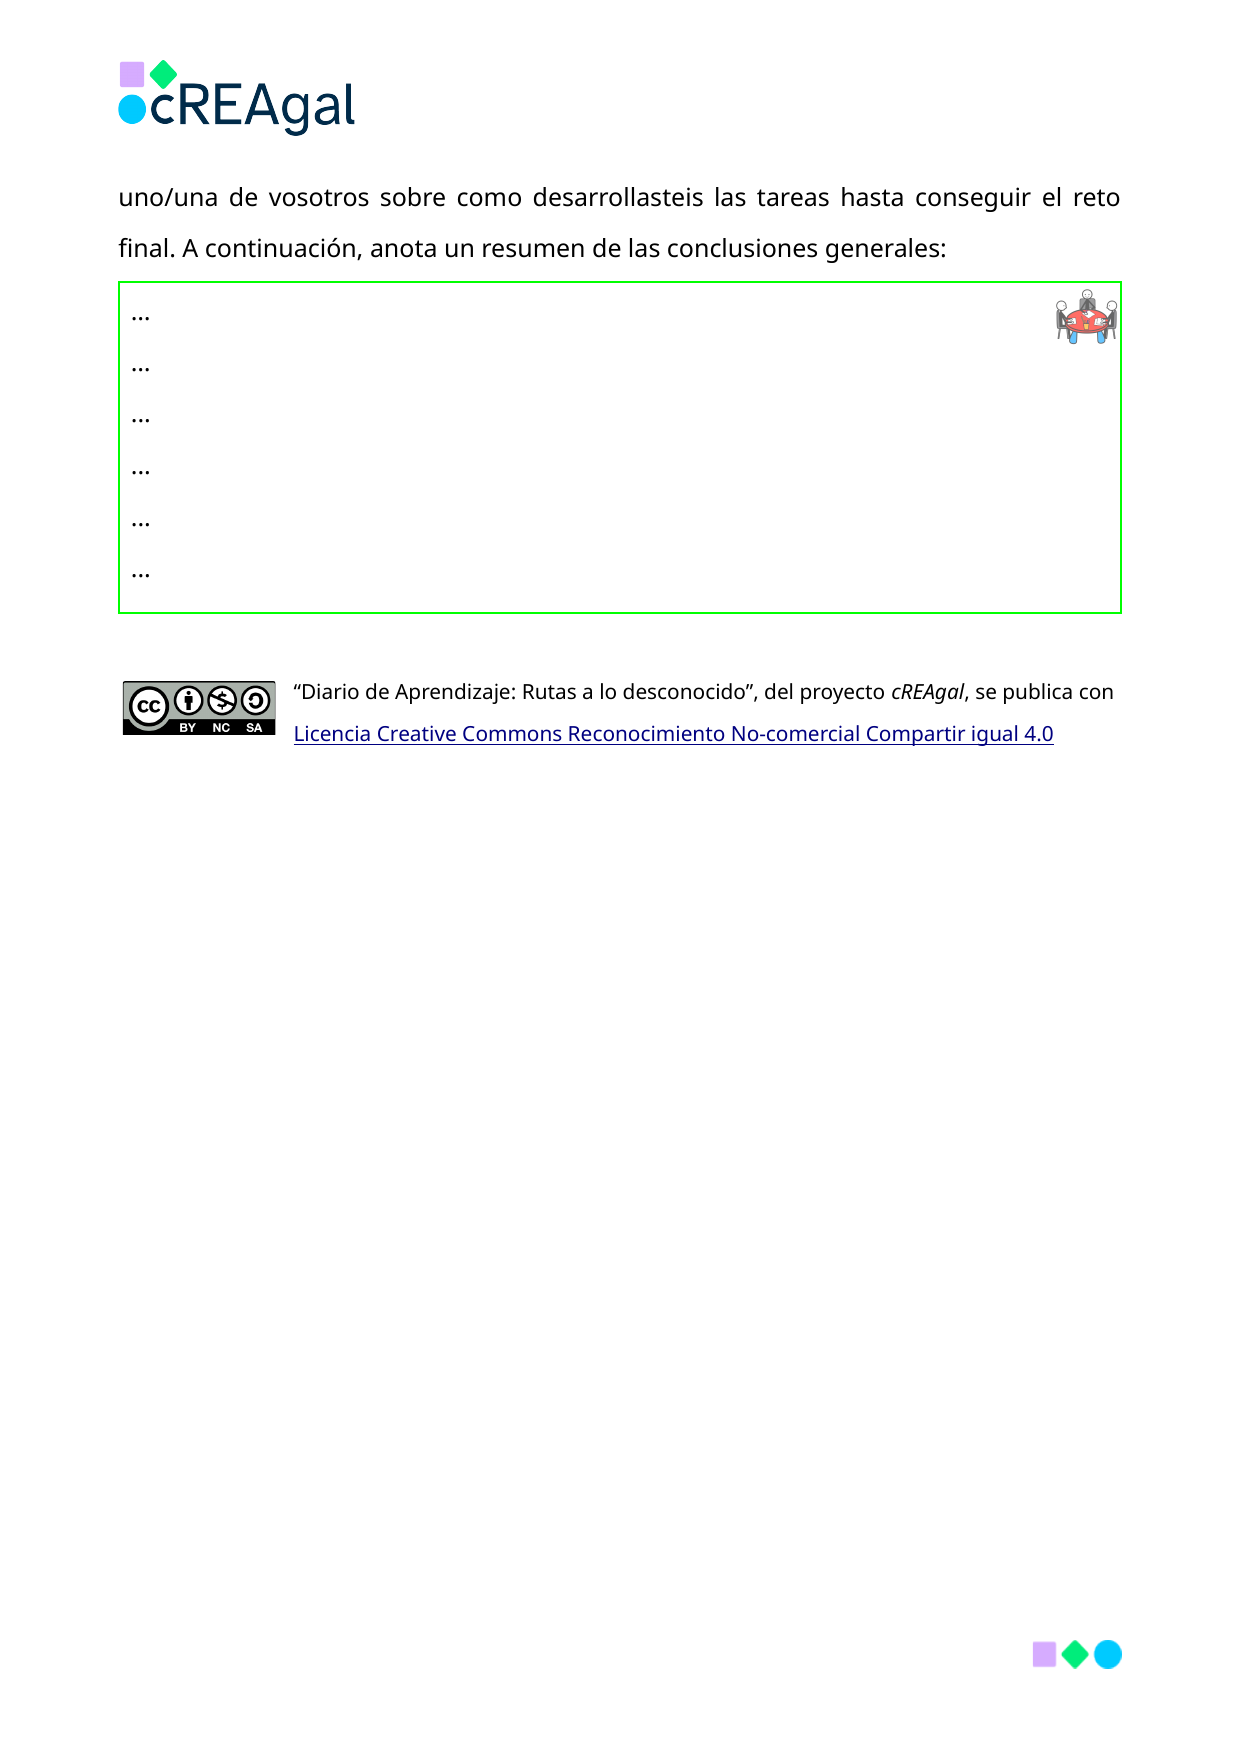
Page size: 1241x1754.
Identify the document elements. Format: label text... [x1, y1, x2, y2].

picture [1112, 1640, 1122, 1651]
picture [122, 681, 276, 735]
picture [1111, 1657, 1122, 1669]
picture [118, 60, 355, 136]
table_header … … ... ... ... ... [120, 283, 1120, 612]
text “Diario de Aprendizaje: Rutas a lo desconocido”, del proyecto cREAgal, se publica con Licencia Creative Commons Reconocimiento No-comercial Compartir igual 4.0 [118, 677, 1122, 748]
picture [1032, 1640, 1105, 1669]
text uno/una de vosotros sobre como desarrollasteis las tareas hasta conseguir el reto final. A continuación, anota un resumen de las conclusiones generales: [118, 179, 1122, 264]
